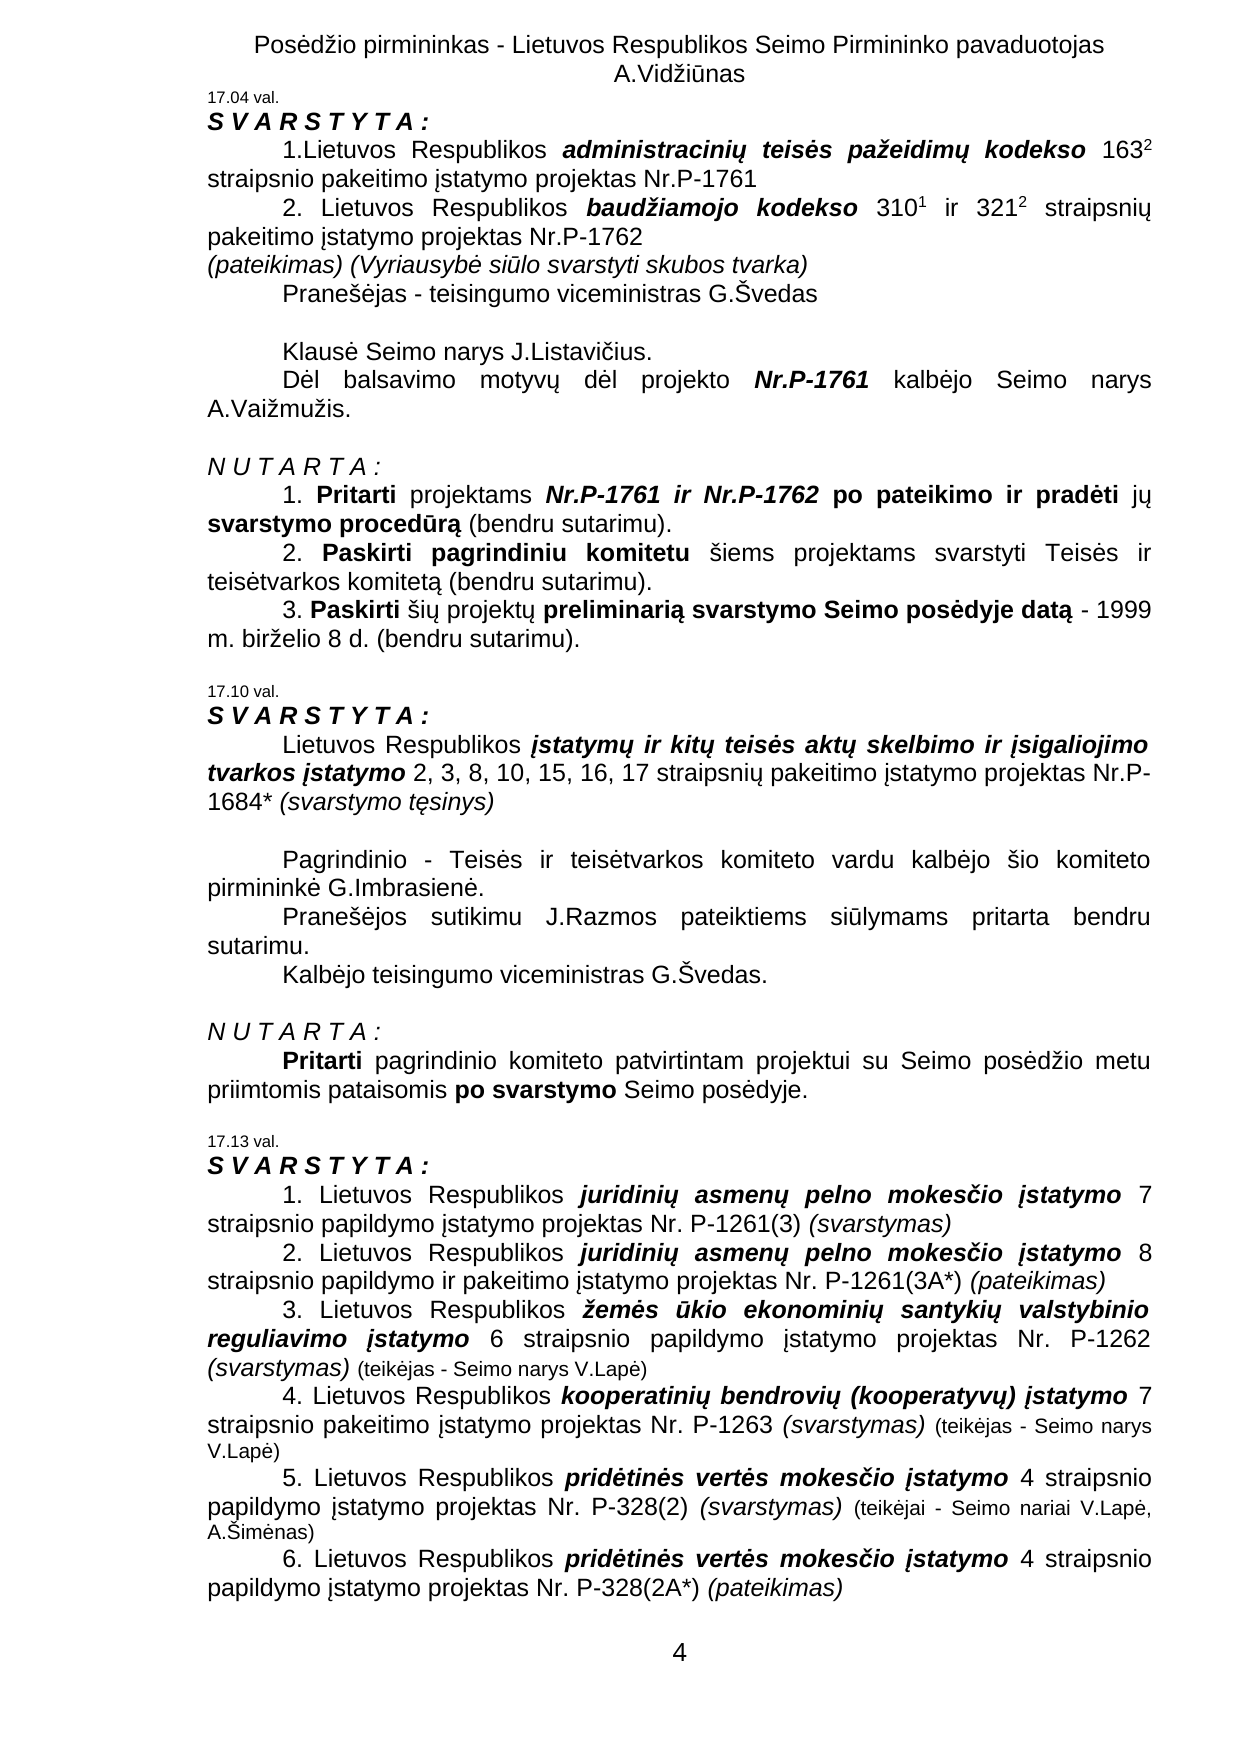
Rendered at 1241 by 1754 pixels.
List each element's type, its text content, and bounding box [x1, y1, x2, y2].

text Klausė Seimo narys J.Listavičius. [207, 337, 1152, 365]
text 17.04 val. [207, 87, 1152, 107]
text 17.10 val. [207, 682, 1152, 701]
text Pranešėjos sutikimu J.Razmos pateiktiems siūlymams pritarta bendru sutarimu. [207, 902, 1152, 959]
text 1. Pritarti projektams Nr.P-1761 ir Nr.P-1762 po pateikimo ir pradėti jų svarstymo procedūrą (bendru sutarimu). [207, 480, 1152, 538]
text 4. Lietuvos Respublikos kooperatinių bendrovių (kooperatyvų) įstatymo 7 straipsnio pakeitimo įstatymo projektas Nr. P-1263 (svarstymas) (teikėjas - Seimo narys V.Lapė) [207, 1381, 1152, 1463]
text S V A R S T Y T A : [207, 1151, 1152, 1180]
text 3. Paskirti šių projektų preliminarią svarstymo Seimo posėdyje datą - 1999 m. birželio 8 d. (bendru sutarimu). [207, 595, 1152, 653]
text 6. Lietuvos Respublikos pridėtinės vertės mokesčio įstatymo 4 straipsnio papildymo įstatymo projektas Nr. P-328(2A*) (pateikimas) [207, 1544, 1152, 1602]
text 5. Lietuvos Respublikos pridėtinės vertės mokesčio įstatymo 4 straipsnio papildymo įstatymo projektas Nr. P-328(2) (svarstymas) (teikėjai - Seimo nariai V.Lapė, A.Šimėnas) [207, 1463, 1152, 1544]
text 2. Lietuvos Respublikos baudžiamojo kodekso 3101 ir 3212 straipsnių pakeitimo įstatymo projektas Nr.P-1762 [207, 193, 1152, 250]
text Pagrindinio - Teisės ir teisėtvarkos komiteto vardu kalbėjo šio komiteto pirmininkė G.Imbrasienė. [207, 844, 1152, 902]
text S V A R S T Y T A : [207, 107, 1152, 135]
text N U T A R T A : [207, 1017, 1152, 1046]
text 2. Paskirti pagrindiniu komitetu šiems projektams svarstyti Teisės ir teisėtvarkos komitetą (bendru sutarimu). [207, 538, 1152, 595]
text 17.13 val. [207, 1132, 1152, 1151]
text (pateikimas) (Vyriausybė siūlo svarstyti skubos tvarka) [207, 250, 1152, 279]
text 1.Lietuvos Respublikos administracinių teisės pažeidimų kodekso 1632 straipsnio pakeitimo įstatymo projektas Nr.P-1761 [207, 135, 1152, 193]
text Lietuvos Respublikos įstatymų ir kitų teisės aktų skelbimo ir įsigaliojimo tvarkos įstatymo 2, 3, 8, 10, 15, 16, 17 straipsnių pakeitimo įstatymo projektas Nr.P-1684* (svarstymo tęsinys) [207, 729, 1152, 816]
text N U T A R T A : [207, 452, 1152, 480]
text 2. Lietuvos Respublikos juridinių asmenų pelno mokesčio įstatymo 8 straipsnio papildymo ir pakeitimo įstatymo projektas Nr. P-1261(3A*) (pateikimas) [207, 1237, 1152, 1295]
text Pranešėjas - teisingumo viceministras G.Švedas [207, 279, 1152, 308]
text Pritarti pagrindinio komiteto patvirtintam projektui su Seimo posėdžio metu priimtomis pataisomis po svarstymo Seimo posėdyje. [207, 1046, 1152, 1103]
text 3. Lietuvos Respublikos žemės ūkio ekonominių santykių valstybinio reguliavimo įstatymo 6 straipsnio papildymo įstatymo projektas Nr. P-1262 (svarstymas) (teikėjas - Seimo narys V.Lapė) [207, 1295, 1152, 1381]
text S V A R S T Y T A : [207, 701, 1152, 729]
text 1. Lietuvos Respublikos juridinių asmenų pelno mokesčio įstatymo 7 straipsnio papildymo įstatymo projektas Nr. P-1261(3) (svarstymas) [207, 1180, 1152, 1237]
text Posėdžio pirmininkas - Lietuvos Respublikos Seimo Pirmininko pavaduotojas A.Vidžiūnas [207, 30, 1152, 87]
text Dėl balsavimo motyvų dėl projekto Nr.P-1761 kalbėjo Seimo narys A.Vaižmužis. [207, 365, 1152, 423]
text Kalbėjo teisingumo viceministras G.Švedas. [207, 959, 1152, 988]
